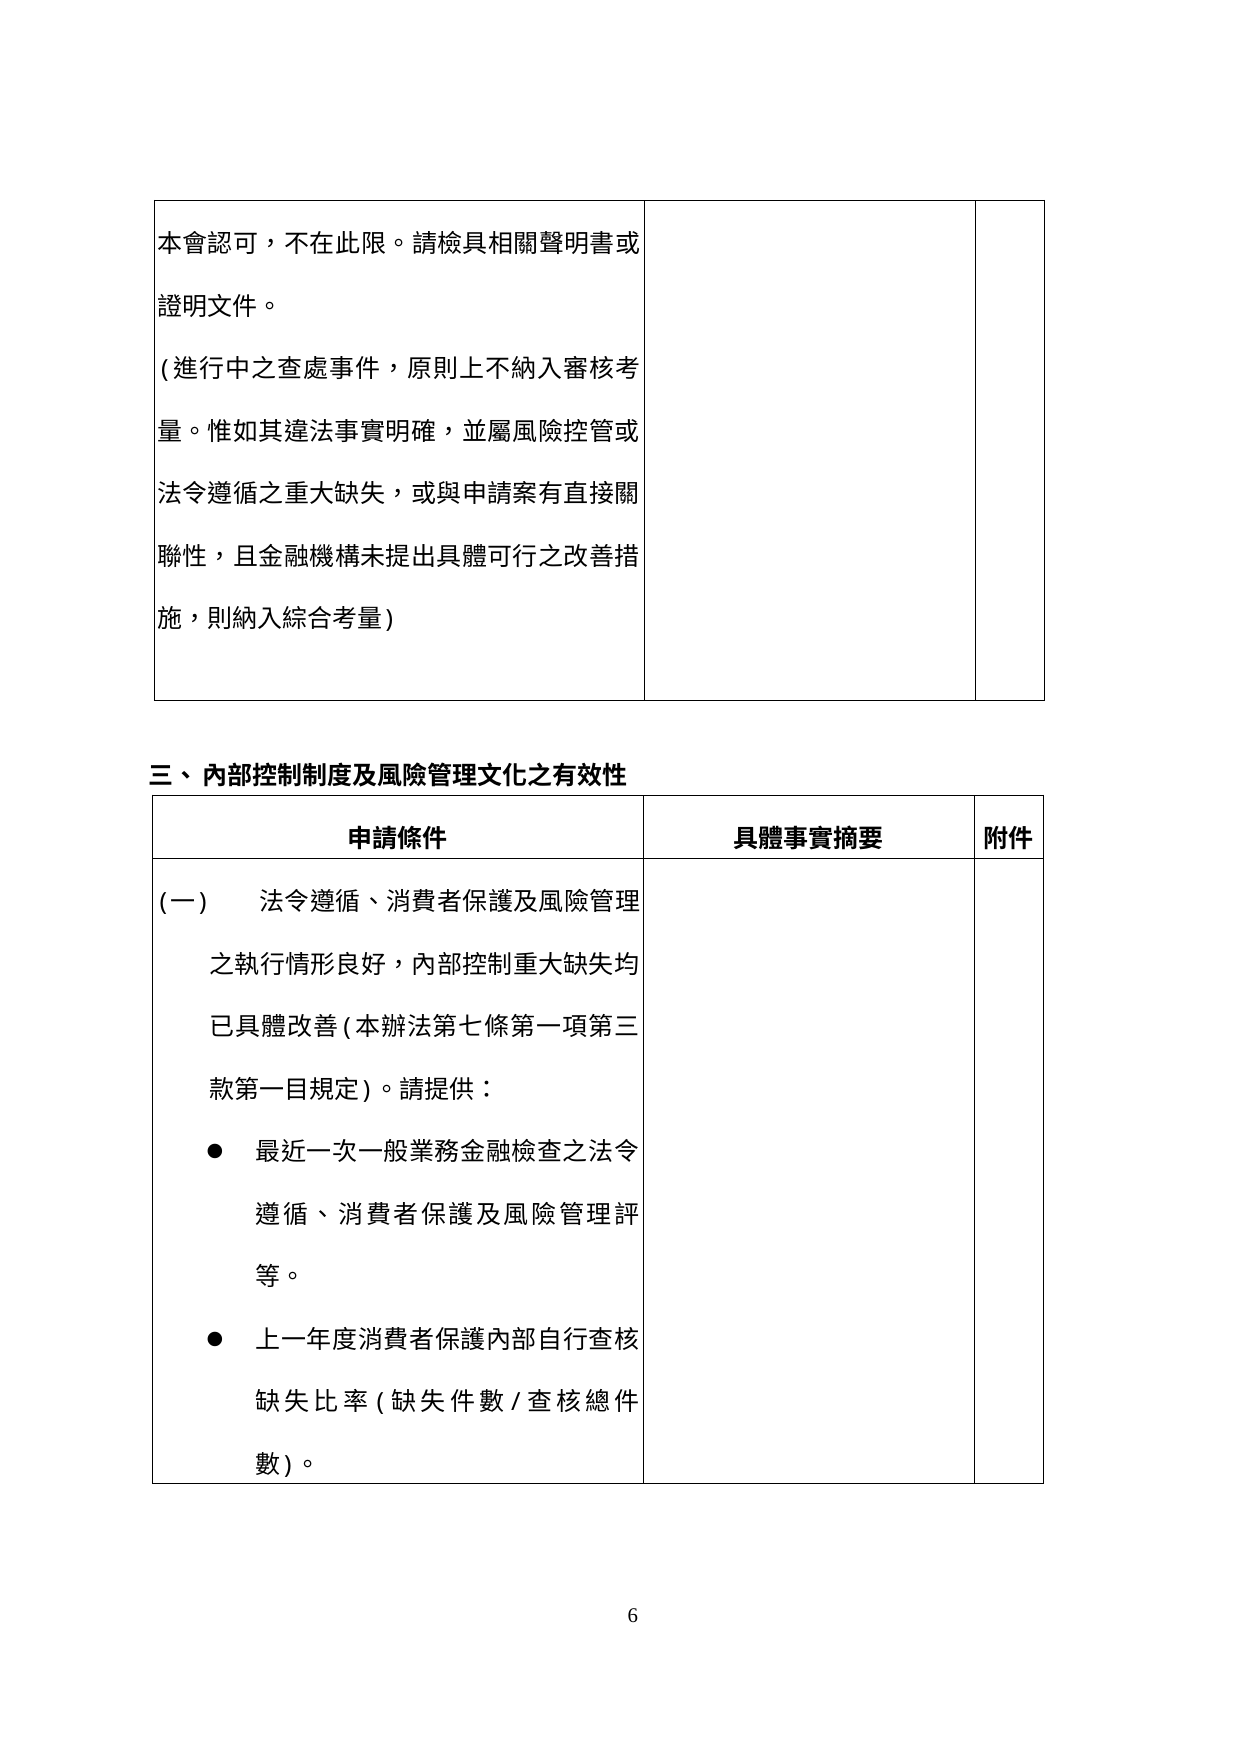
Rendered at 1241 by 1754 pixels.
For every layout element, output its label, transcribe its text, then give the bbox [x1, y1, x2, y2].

table_cell 法令遵循、消費者保護及風險管理之執行情形良好，內部控制重大缺失均已具體改善(本辦法第七條第一項第三款第一目規定)。請提供： 最近一次一般業務金融檢查之法令遵循、消費者保護及風險管理評等。 上一年度消費者保護內部自行查核缺失比率(缺失件數/查核總件數)。 最近一次一般業務金融檢查報告之內部控制重大缺失改善完成度。 其他佐證資料。 [153, 859, 643, 1483]
table_cell [644, 859, 974, 1483]
table_cell 本會認可，不在此限。請檢具相關聲明書或證明文件。 (進行中之查處事件，原則上不納入審核考量。惟如其違法事實明確，並屬風險控管或法令遵循之重大缺失，或與申請案有直接關聯性，且金融機構未提出具體可行之改善措施，則納入綜合考量) [155, 201, 644, 700]
table_cell [645, 201, 975, 700]
list 內部控制制度及風險管理文化之有效性 [148, 732, 1078, 794]
table_cell [976, 201, 1044, 700]
table_header 具體事實摘要 [644, 796, 974, 857]
table_header 附件 [975, 796, 1043, 857]
table_header 申請條件 [153, 796, 643, 857]
table_cell [975, 859, 1043, 1483]
